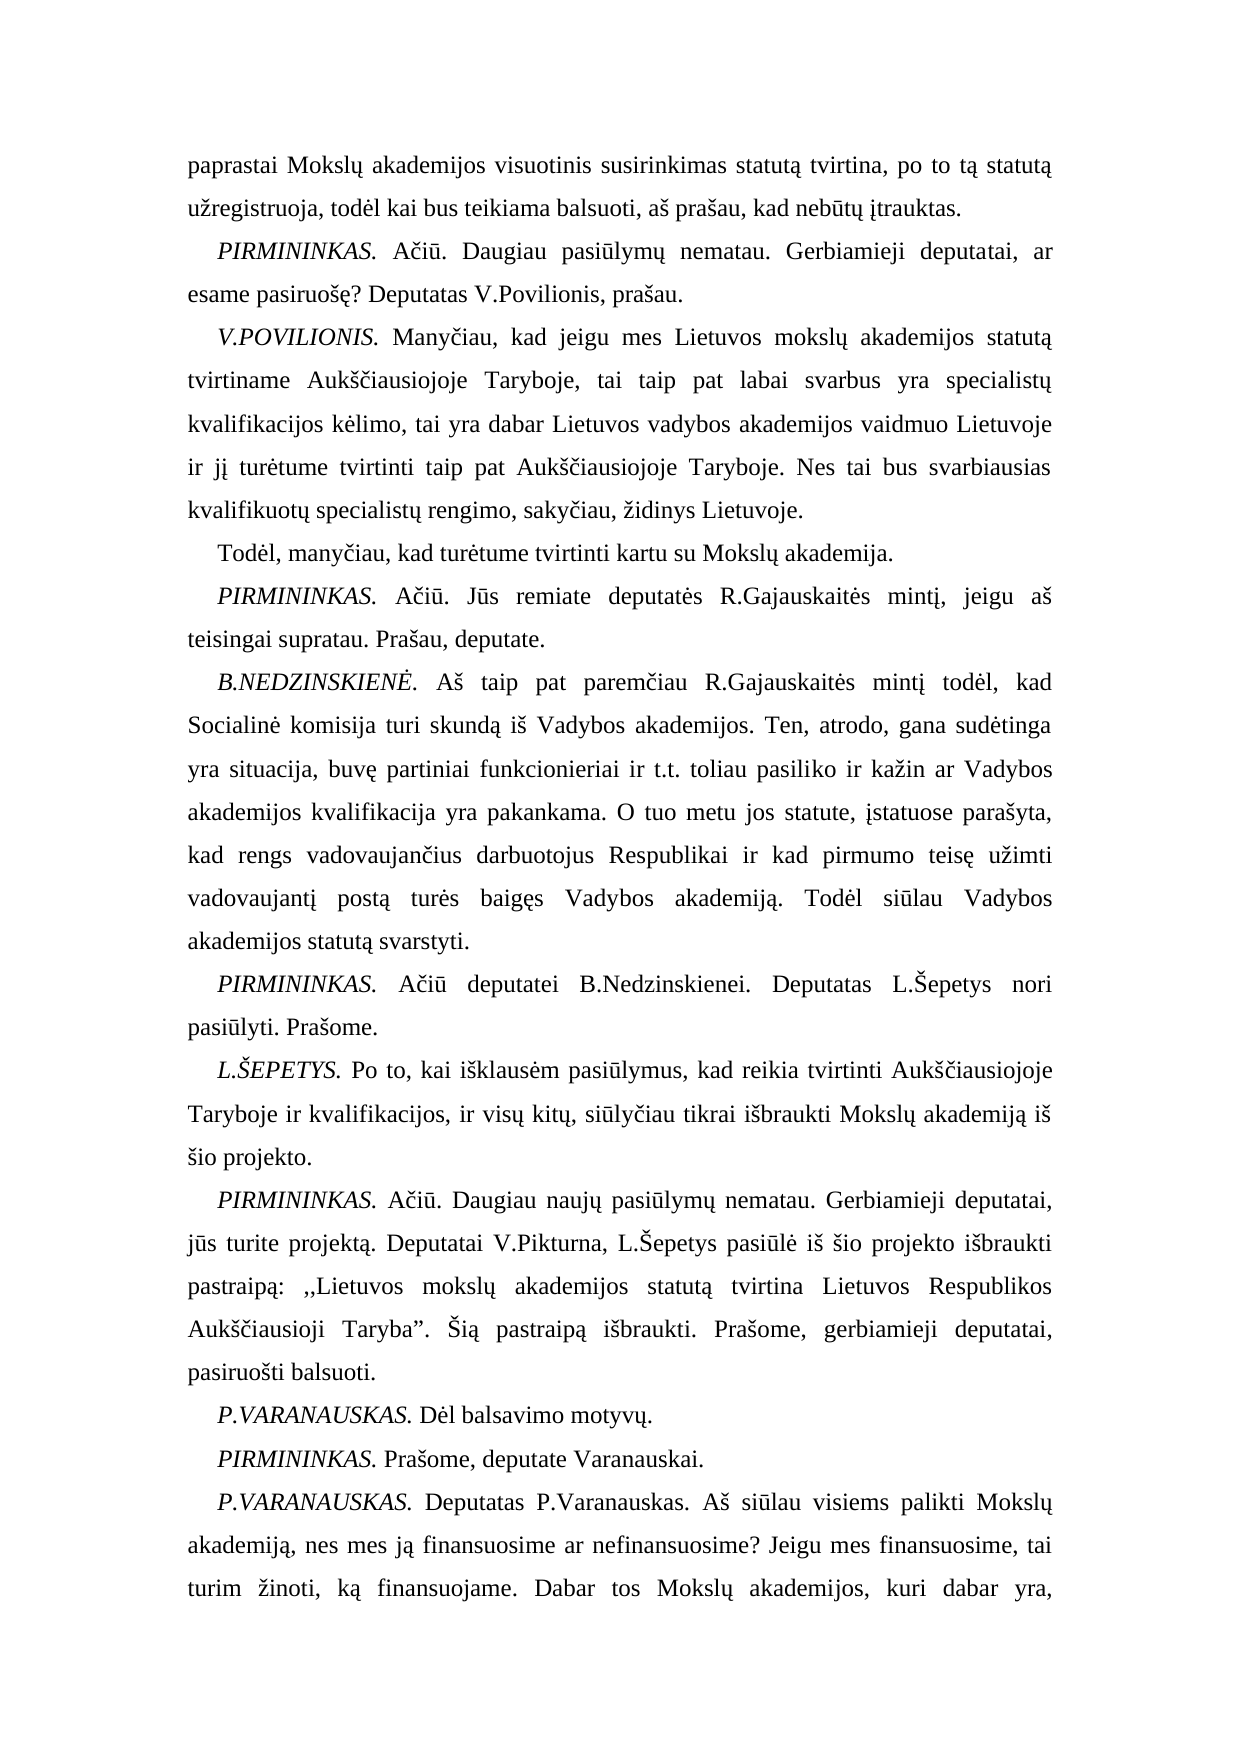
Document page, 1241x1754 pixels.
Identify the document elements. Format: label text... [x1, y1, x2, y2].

text PIRMININKAS. Ačiū. Daugiau pasiūlymų nematau. Gerbiamieji deputa­tai, ar esame pasiruošę? Deputatas V.Povilionis, prašau. [187, 236, 1053, 308]
text Todėl, manyčiau, kad turėtume tvirtinti kartu su Mokslų akademija. [187, 538, 1053, 567]
text L.ŠEPETYS. Po to, kai išklausėm pasiūlymus, kad reikia tvirtinti Aukš­čiausiojoje Taryboje ir kvalifikacijos, ir visų kitų, siūlyčiau tikrai išbraukti Mokslų akademiją iš šio projekto. [187, 1056, 1053, 1171]
text PIRMININKAS. Prašome, deputate Varanauskai. [187, 1444, 1053, 1472]
text P.VARANAUSKAS. Deputatas P.Varanauskas. Aš siūlau visiems palikti Mokslų akademiją, nes mes ją finansuosime ar nefinansuosime? Jeigu mes finansuosime, tai turim žinoti, ką finansuojame. Dabar tos Mokslų akademi­jos, kuri dabar yra, [187, 1487, 1053, 1602]
text paprastai Mokslų akademijos visuotinis susirinkimas statutą tvirtina, po to tą statutą užregistruoja, todėl kai bus teikiama balsuoti, aš prašau, kad nebūtų įtrauktas. [187, 150, 1053, 222]
text PIRMININKAS. Ačiū. Jūs remiate deputatės R.Gajauskaitės mintį, jeigu aš teisingai supratau. Prašau, deputate. [187, 581, 1053, 653]
text P.VARANAUSKAS. Dėl balsavimo motyvų. [187, 1401, 1053, 1429]
text PIRMININKAS. Ačiū deputatei B.Nedzinskienei. Deputatas L.Šepetys nori pasiūlyti. Prašome. [187, 969, 1053, 1041]
text V.POVILIONIS. Manyčiau, kad jeigu mes Lietuvos mokslų akademijos statutą tvirtiname Aukščiausiojoje Taryboje, tai taip pat labai svarbus yra specialistų kvalifikacijos kėlimo, tai yra dabar Lietuvos vadybos akademijos vaidmuo Lietuvoje ir jį turėtume tvirtinti taip pat Aukščiausiojoje Taryboje. Nes tai bus svarbiausias kvalifikuotų specialistų rengimo, sakyčiau, židinys Lietuvoje. [187, 322, 1053, 524]
text PIRMININKAS. Ačiū. Daugiau naujų pasiūlymų nematau. Gerbiamieji deputatai, jūs turite projektą. Deputatai V.Pikturna, L.Šepetys pasiūlė iš šio projekto išbraukti pastraipą: ,,Lietuvos mokslų akademijos statutą tvirtina Lietuvos Respublikos Aukščiausioji Taryba”. Šią pastraipą išbraukti. Prašo­me, gerbiamieji deputatai, pasiruošti balsuoti. [187, 1185, 1053, 1386]
text B.NEDZINSKIENĖ. Aš taip pat paremčiau R.Gajauskaitės mintį todėl, kad Socialinė komisija turi skundą iš Vadybos akademijos. Ten, atrodo, gana sudėtinga yra situacija, buvę partiniai funkcionieriai ir t.t. toliau pasili­ko ir kažin ar Vadybos akademijos kvalifikacija yra pakankama. O tuo metu jos statute, įstatuose parašyta, kad rengs vadovaujančius darbuotojus Res­publikai ir kad pirmumo teisę užimti vadovaujantį postą turės baigęs Vady­bos akademiją. Todėl siūlau Vadybos akademijos statutą svarstyti. [187, 667, 1053, 955]
